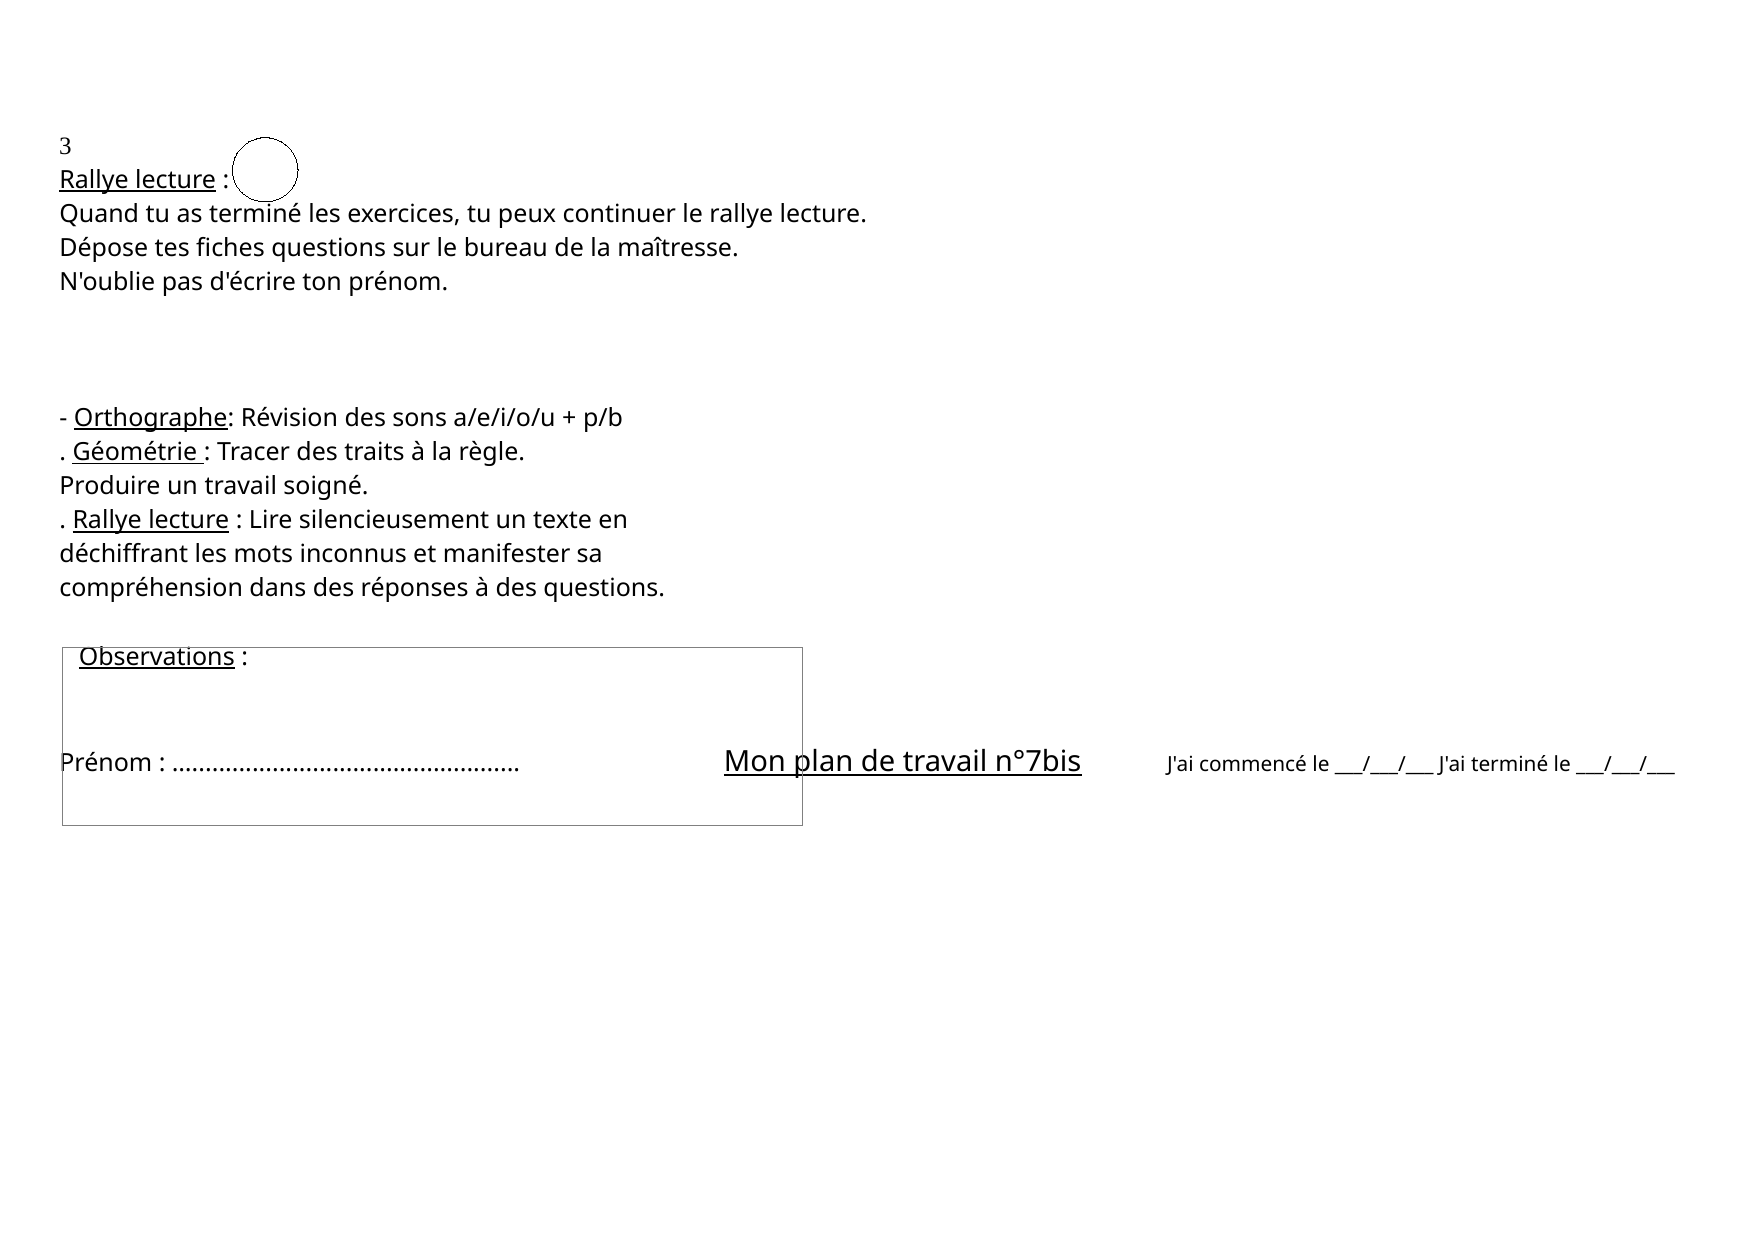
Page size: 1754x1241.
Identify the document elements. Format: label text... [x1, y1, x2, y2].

text Observations : [59, 638, 1695, 672]
text Prénom : …................................................. Mon plan de travail n°7bis J'ai commencé le ___/___/___ J'ai terminé le ___/___/___ [63, 740, 802, 780]
text Produire un travail soigné. [59, 468, 1695, 502]
text Rallye lecture : [59, 161, 243, 195]
text compréhension dans des réponses à des questions. [59, 570, 1695, 604]
text - Orthographe: Révision des sons a/e/i/o/u + p/b [59, 400, 1695, 434]
text Prénom : …................................................. Mon plan de travail n°7bis J'ai commencé le ___/___/___ J'ai terminé le ___/___/___ [803, 740, 1695, 780]
text Dépose tes fiches questions sur le bureau de la maîtresse. [59, 229, 1695, 263]
text 3 [59, 131, 109, 160]
text . Géométrie : Tracer des traits à la règle. [59, 434, 1695, 468]
text . Rallye lecture : Lire silencieusement un texte en [59, 502, 1695, 536]
text N'oublie pas d'écrire ton prénom. [59, 263, 1695, 297]
text [287, 161, 1695, 195]
text déchiffrant les mots inconnus et manifester sa [59, 536, 1695, 570]
text Quand tu as terminé les exercices, tu peux continuer le rallye lecture. [59, 195, 1695, 229]
